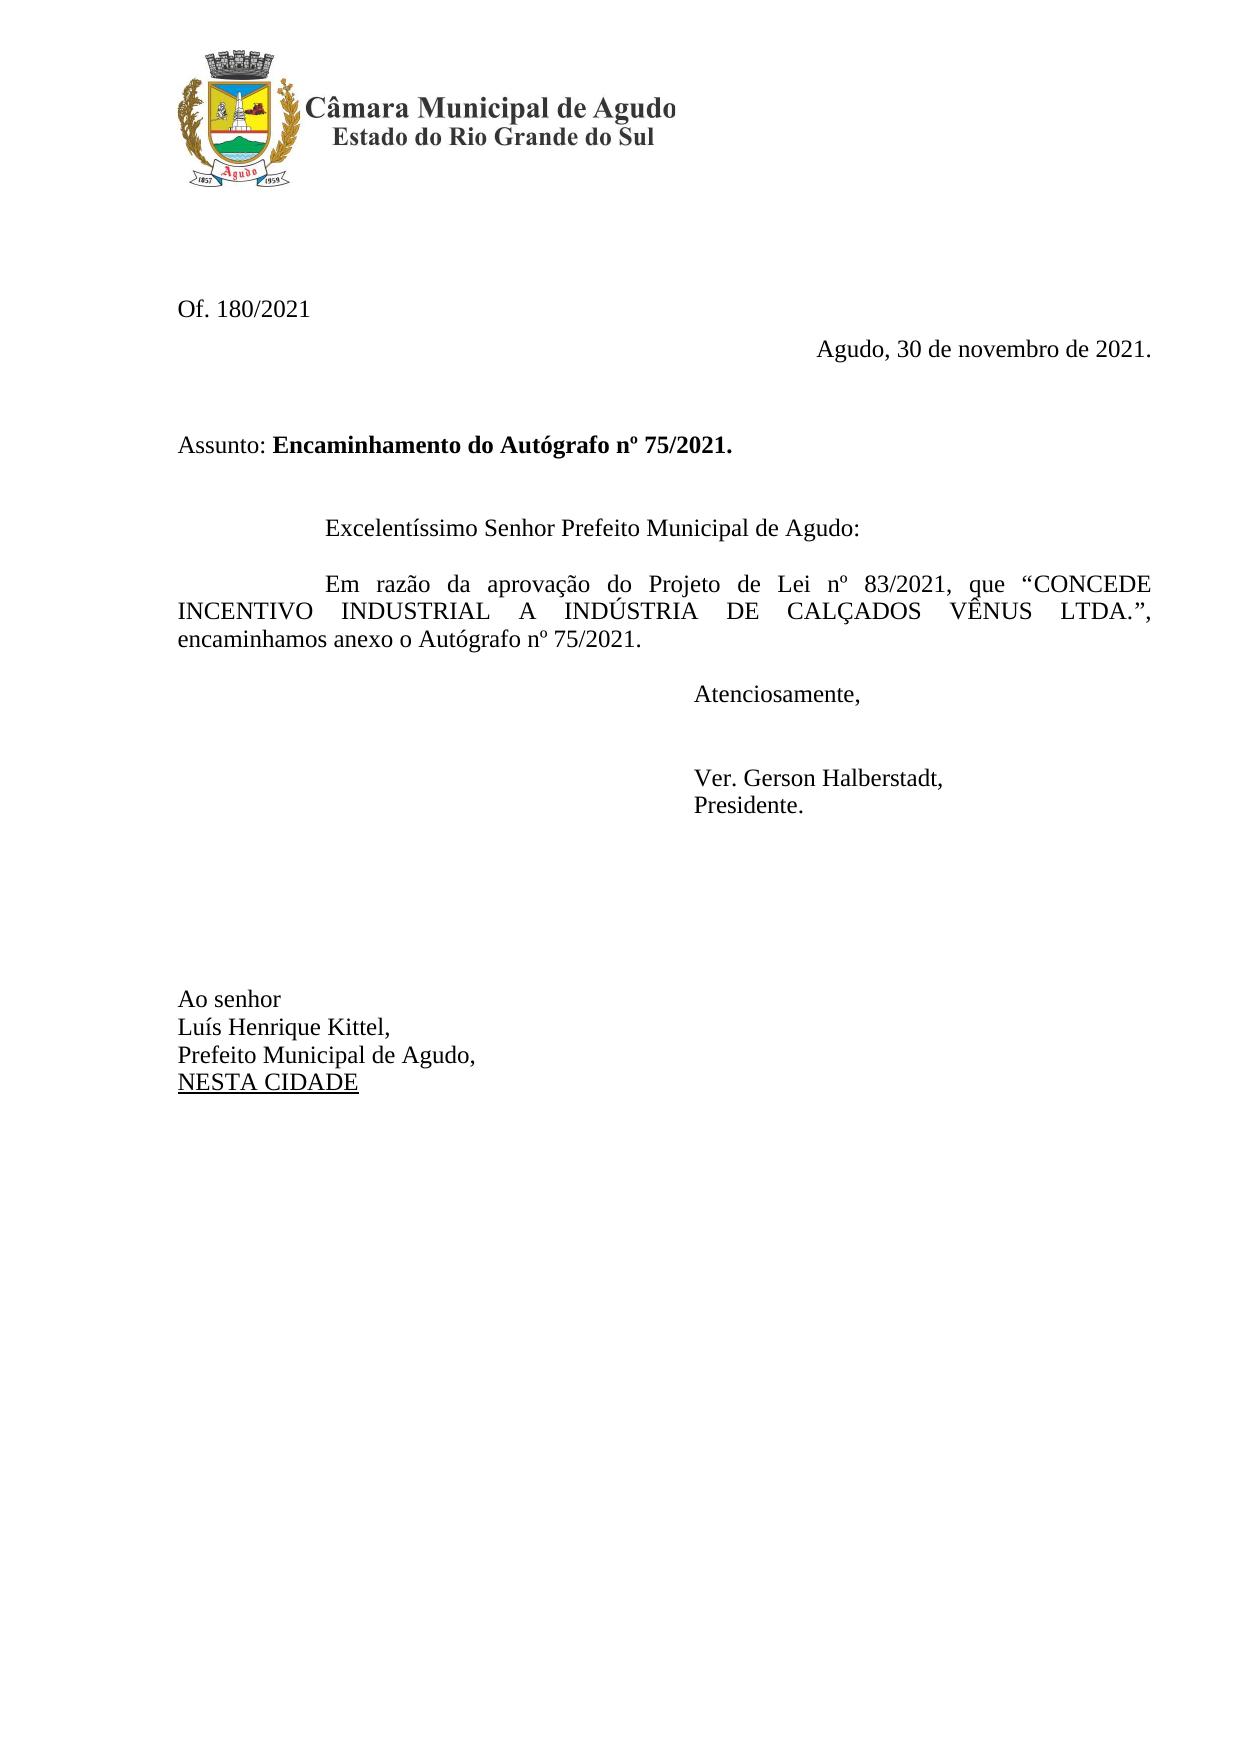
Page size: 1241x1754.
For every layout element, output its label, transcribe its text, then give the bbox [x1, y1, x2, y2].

text Agudo, 30 de novembro de 2021. [177, 336, 1152, 363]
text NESTA CIDADE [177, 1068, 1152, 1096]
text Prefeito Municipal de Agudo, [177, 1041, 1152, 1068]
picture [177, 50, 676, 187]
text Em razão da aprovação do Projeto de Lei nº 83/2021, que “CONCEDE INCENTIVO INDUSTRIAL A INDÚSTRIA DE CALÇADOS VÊNUS LTDA.”, encaminhamos anexo o Autógrafo nº 75/2021. [177, 570, 1152, 653]
text Excelentíssimo Senhor Prefeito Municipal de Agudo: [177, 514, 1152, 542]
text Ver. Gerson Halberstadt, [546, 764, 1152, 791]
text Ao senhor [177, 985, 1152, 1013]
text Of. 180/2021 [177, 295, 1152, 323]
text Presidente. [546, 791, 1152, 819]
text Atenciosamente, [546, 681, 1152, 708]
text Assunto: Encaminhamento do Autógrafo nº 75/2021. [177, 431, 1152, 459]
text Luís Henrique Kittel, [177, 1013, 1152, 1041]
